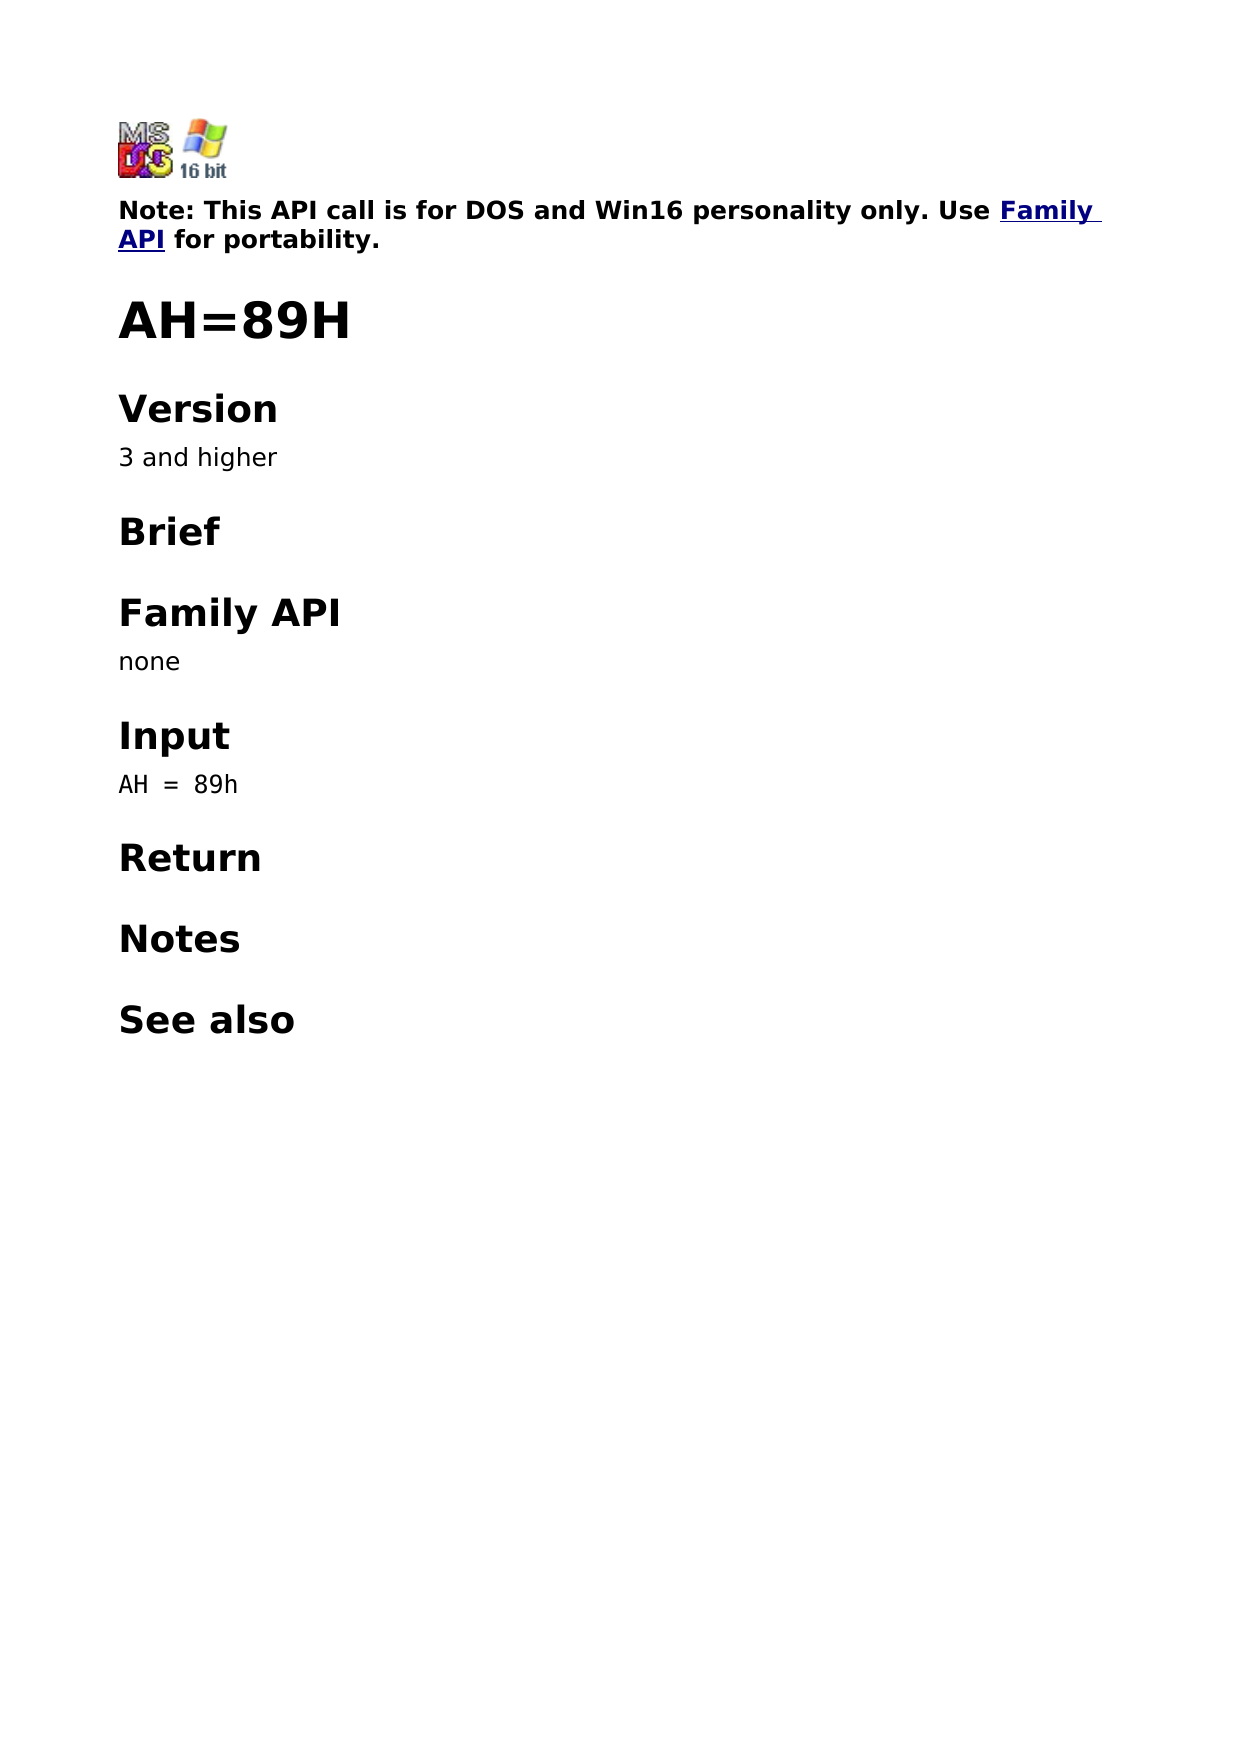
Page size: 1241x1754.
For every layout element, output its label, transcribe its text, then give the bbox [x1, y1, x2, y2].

subtitle AH=89H [118, 292, 1122, 350]
subtitle See also [118, 999, 1122, 1042]
text AH = 89h [118, 770, 1122, 799]
picture [118, 122, 173, 178]
picture [180, 118, 228, 178]
subtitle Input [118, 714, 1122, 758]
subtitle Family API [118, 591, 1122, 635]
text Note: This API call is for DOS and Win16 personality only. Use Family API for portability. [118, 196, 1122, 254]
subtitle Return [118, 836, 1122, 880]
subtitle Brief [118, 510, 1122, 554]
subtitle Version [118, 387, 1122, 431]
text 3 and higher [118, 444, 1122, 473]
subtitle Notes [118, 917, 1122, 961]
text none [118, 648, 1122, 677]
